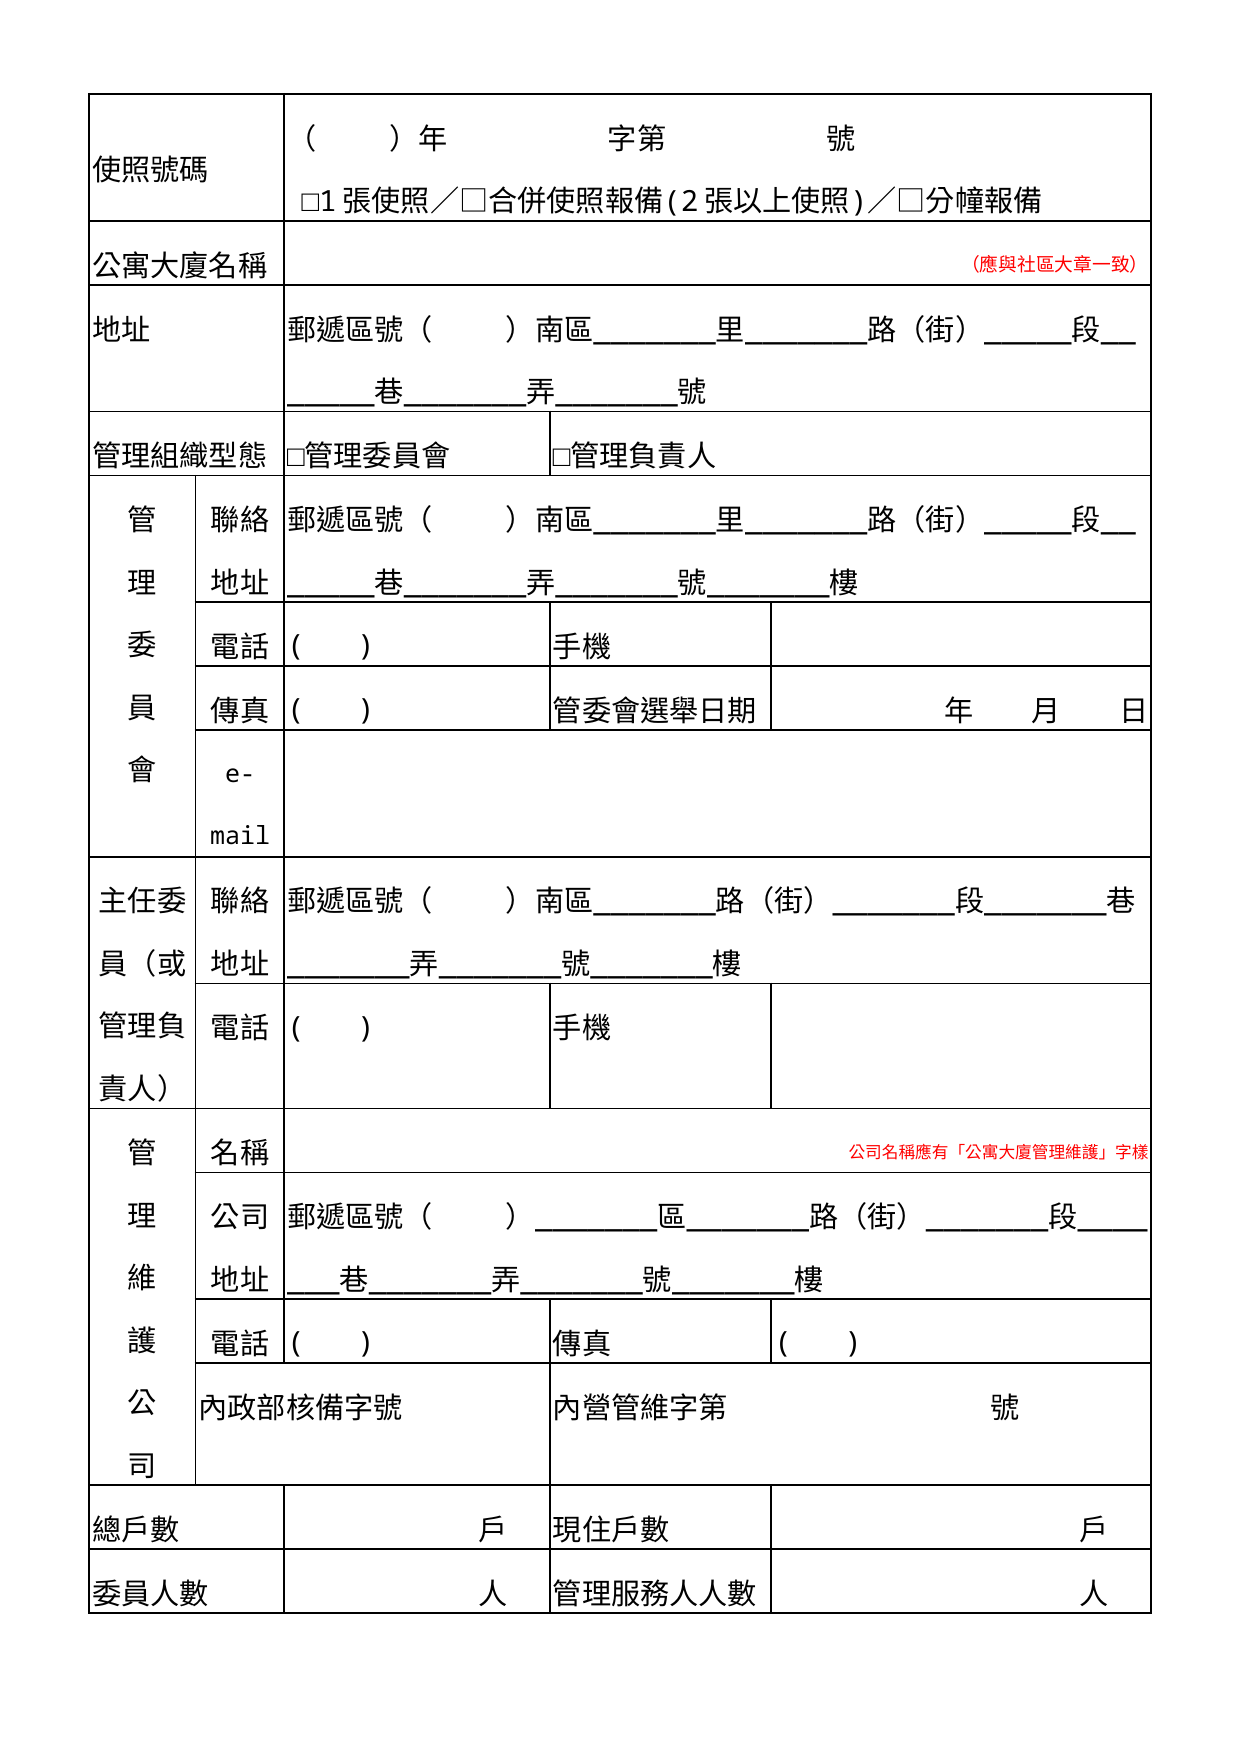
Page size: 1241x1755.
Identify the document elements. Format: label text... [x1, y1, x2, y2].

table_header 使照號碼 [90, 95, 283, 220]
table_cell [285, 731, 1150, 856]
table_cell （應與社區大章一致） [285, 222, 1150, 284]
table_cell [772, 603, 1150, 665]
table_cell 電話 [196, 984, 283, 1107]
table_cell 傳真 [551, 1300, 770, 1362]
table_cell 管理組織型態 [90, 412, 283, 475]
table_cell 管理服務人人數 [551, 1550, 770, 1612]
table_cell 地址 [90, 286, 283, 411]
table_cell 內政部核備字號 [196, 1364, 549, 1484]
table_cell 傳真 [196, 667, 283, 729]
table_cell 郵遞區號（ ）南區_______里_______路（街）_____段_______巷_______弄_______號_______樓 [285, 476, 1150, 601]
table_cell 現住戶數 [551, 1486, 770, 1548]
table_cell ( ) [772, 1300, 1150, 1362]
table_cell 管委會選舉日期 [551, 667, 770, 729]
table_cell □管理負責人 [551, 412, 1150, 475]
table_cell 郵遞區號（ ）_______區_______路（街）_______段_______巷_______弄_______號_______樓 [285, 1173, 1150, 1298]
table_cell 人 [285, 1550, 549, 1612]
table_cell 公司名稱應有「公寓大廈管理維護」字樣 [285, 1109, 1150, 1172]
table_cell 電話 [196, 1300, 283, 1362]
table_cell 公司 地址 [196, 1173, 283, 1298]
table_cell 電話 [196, 603, 283, 665]
table_cell [772, 984, 1150, 1107]
table_cell ( ) [285, 603, 549, 665]
table_cell 委員人數 [90, 1550, 283, 1612]
table_cell 聯絡地址 [196, 476, 283, 601]
table_cell 戶 [285, 1486, 549, 1548]
table_cell □管理委員會 [285, 412, 549, 475]
table_cell 郵遞區號（ ）南區_______里_______路（街）_____段_______巷_______弄_______號 [285, 286, 1150, 411]
table_cell 年 月 日 [772, 667, 1150, 729]
table_cell 總戶數 [90, 1486, 283, 1548]
table_cell 管 理 維 護 公 司 [90, 1109, 195, 1484]
table_cell ( ) [285, 1300, 549, 1362]
table_cell 管 理 委 員 會 [90, 476, 195, 856]
table_cell 手機 [551, 603, 770, 665]
table_cell 主任委員（或管理負責人） [90, 858, 195, 1107]
table_cell 郵遞區號（ ）南區_______路（街）_______段_______巷_______弄_______號_______樓 [285, 858, 1150, 982]
table_cell 手機 [551, 984, 770, 1107]
table_cell e-mail [196, 731, 283, 856]
table_header （ ）年 字第 號 □1張使照／□合併使照報備(2張以上使照)／□分幢報備 [285, 95, 1150, 220]
table_cell ( ) [285, 984, 549, 1107]
table_cell ( ) [285, 667, 549, 729]
table_cell 聯絡地址 [196, 858, 283, 982]
table_cell 內營管維字第 號 [551, 1364, 1150, 1484]
table_cell 人 [772, 1550, 1150, 1612]
table_cell 公寓大廈名稱 [90, 222, 283, 284]
table_cell 名稱 [196, 1109, 283, 1172]
table_cell 戶 [772, 1486, 1150, 1548]
